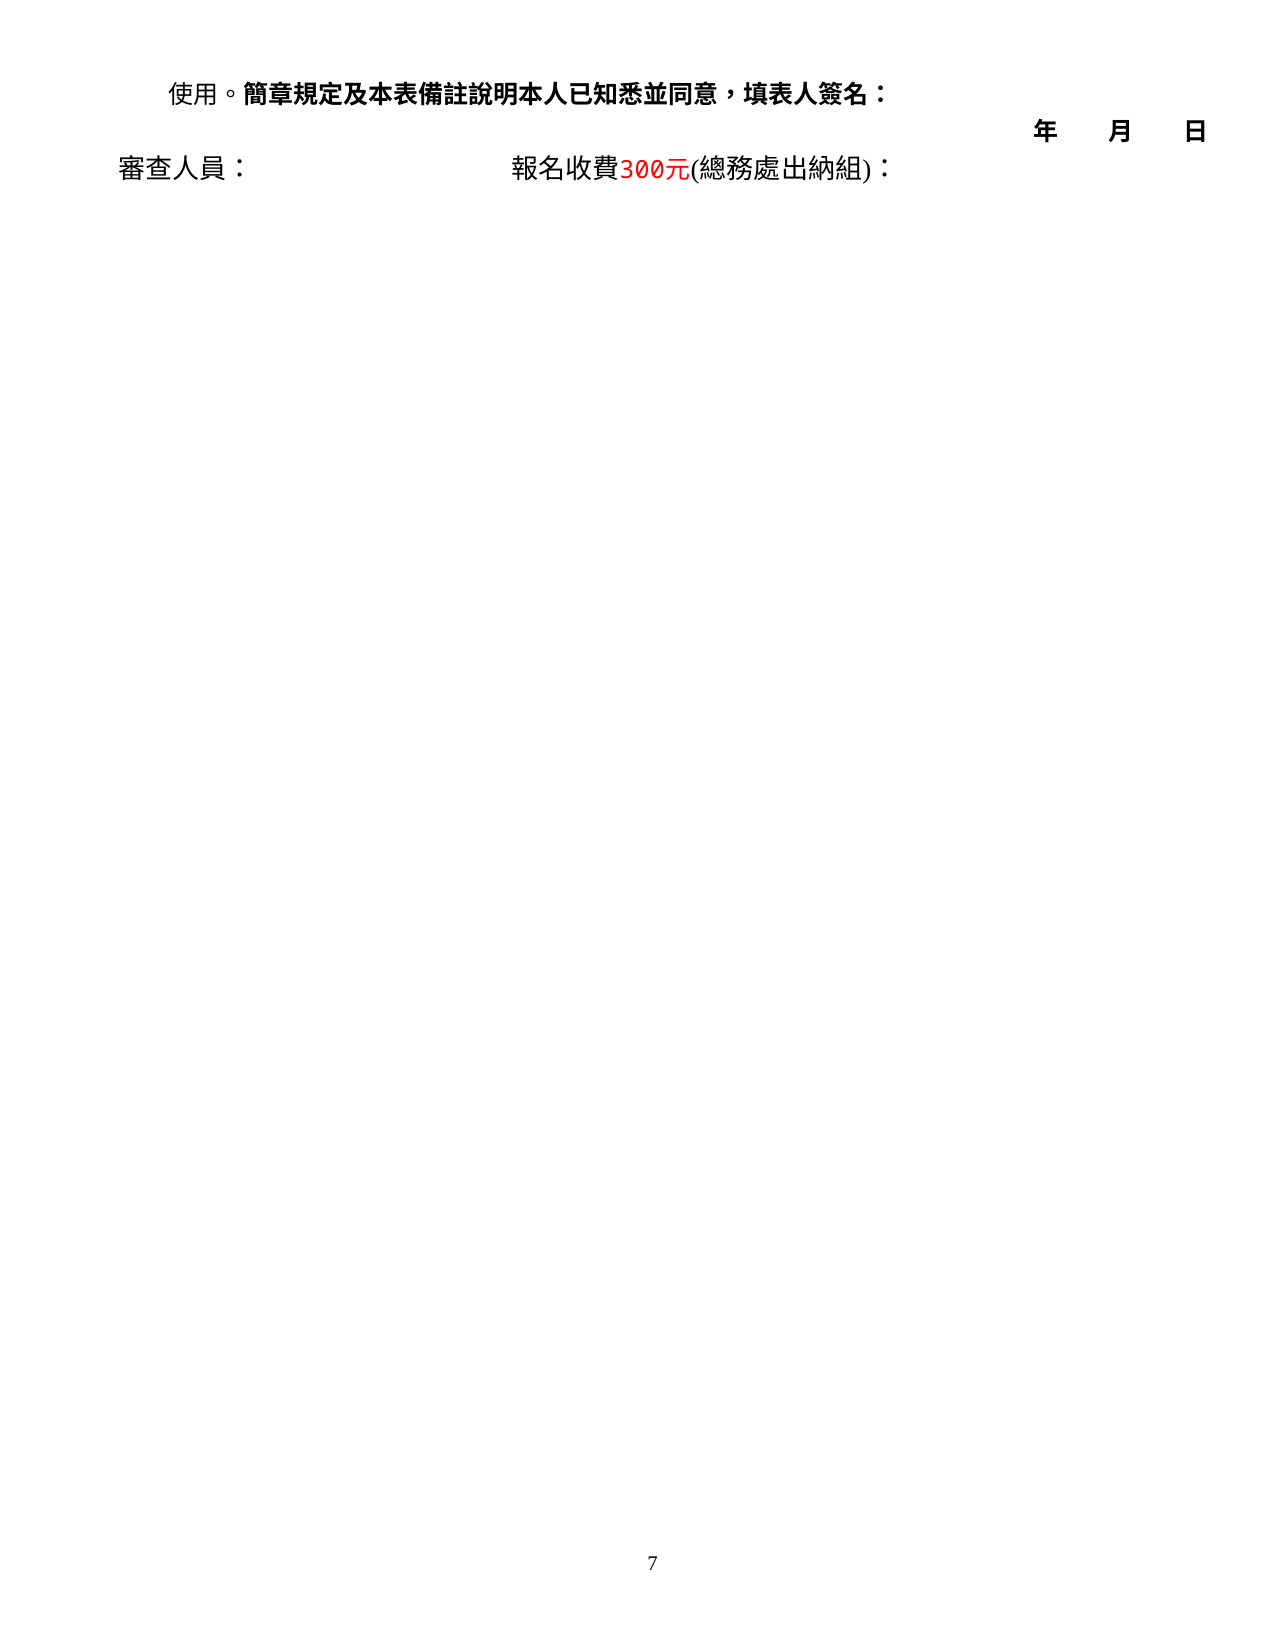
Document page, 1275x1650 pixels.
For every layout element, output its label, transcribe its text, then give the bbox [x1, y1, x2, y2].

text 使用。簡章規定及本表備註說明本人已知悉並同意，填表人簽名： [118, 75, 1209, 111]
text 年 月 日 [118, 111, 1209, 147]
text 審查人員： 報名收費300元(總務處出納組)： [118, 147, 1186, 187]
